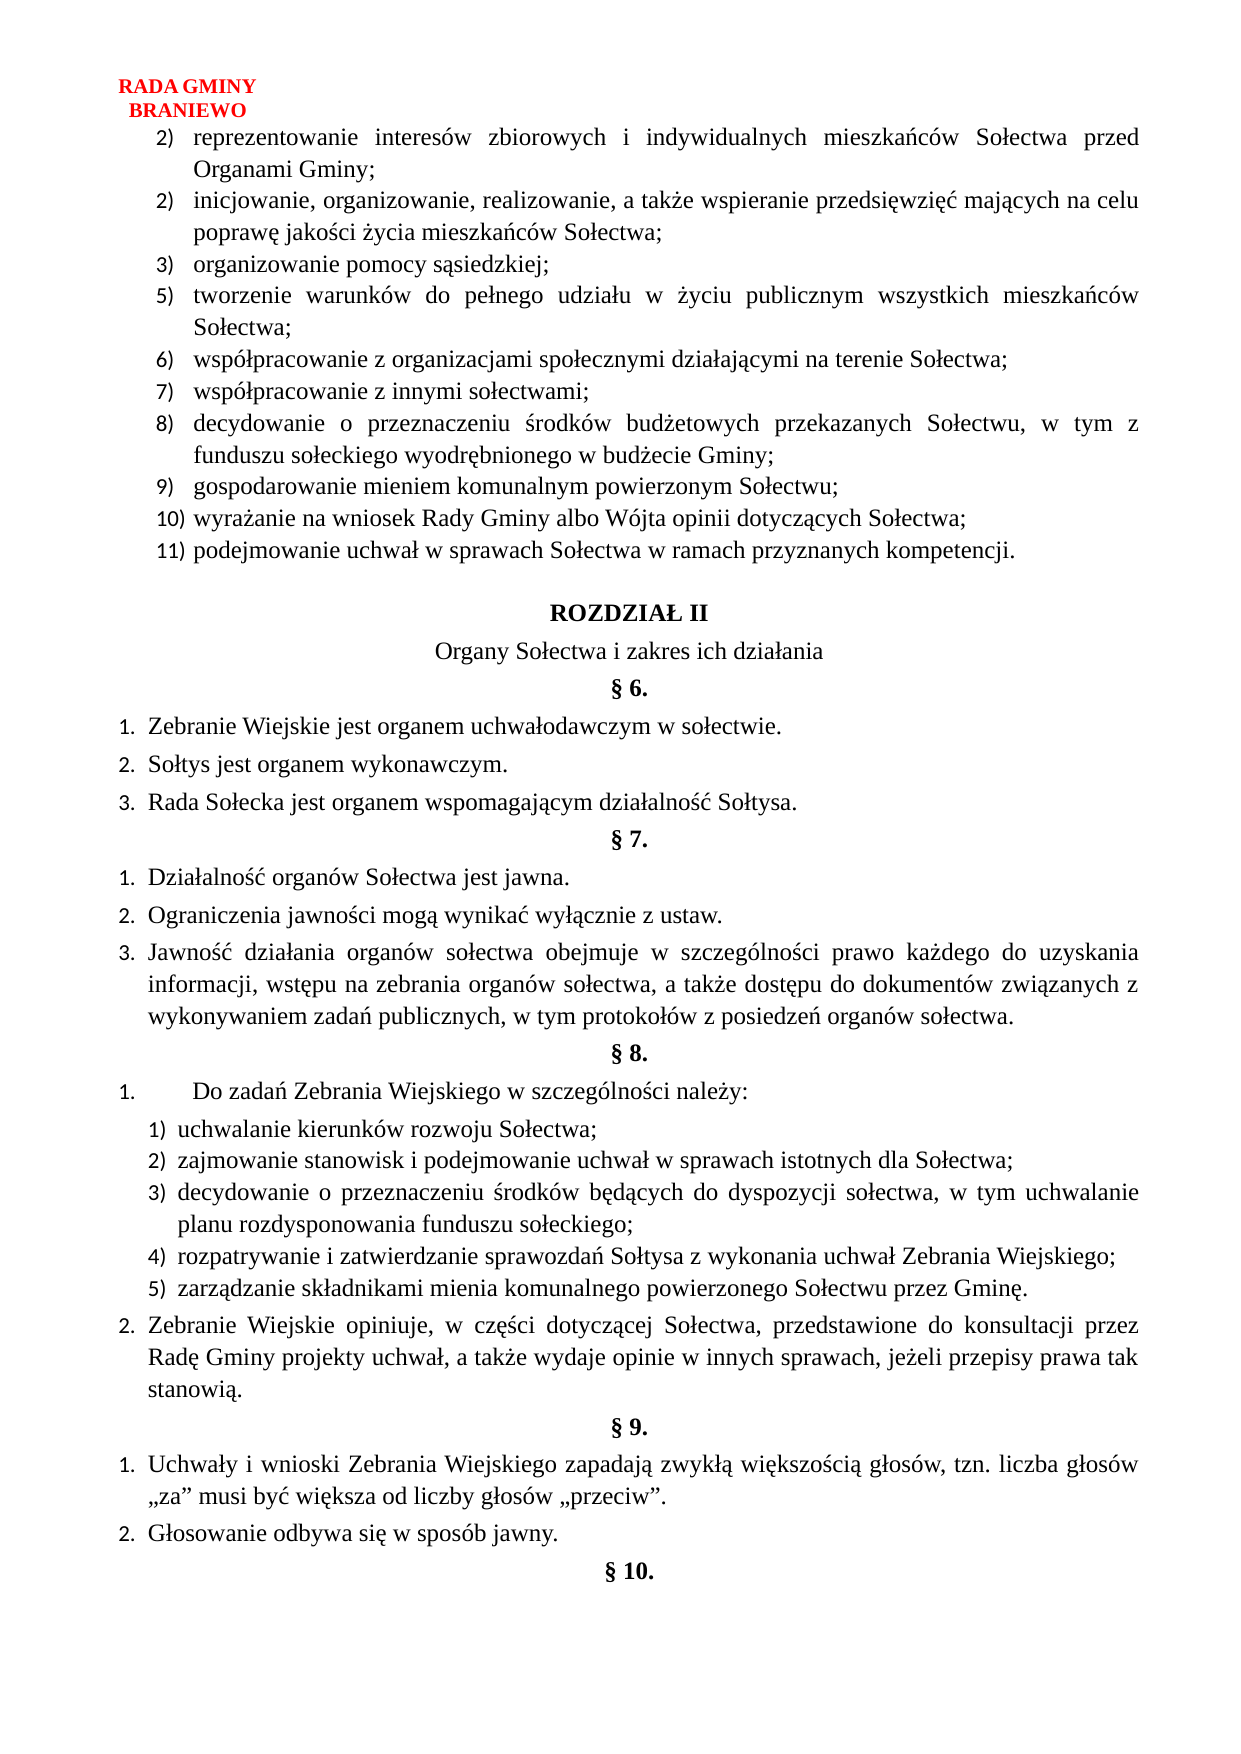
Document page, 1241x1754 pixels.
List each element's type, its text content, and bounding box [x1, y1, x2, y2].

text § 7. [118, 824, 1140, 853]
text § 8. [118, 1038, 1140, 1067]
text § 9. [118, 1412, 1140, 1440]
text ROZDZIAŁ II [118, 567, 1140, 627]
list gospodarowanie mieniem komunalnym powierzonym Sołectwu; [156, 471, 1140, 500]
list podejmowanie uchwał w sprawach Sołectwa w ramach przyznanych kompetencji. [156, 535, 1140, 564]
list wyrażanie na wniosek Rady Gminy albo Wójta opinii dotyczących Sołectwa; [156, 503, 1140, 532]
list Działalność organów Sołectwa jest jawna. [118, 862, 1140, 891]
list zarządzanie składnikami mienia komunalnego powierzonego Sołectwu przez Gminę. [148, 1273, 1140, 1302]
list Rada Sołecka jest organem wspomagającym działalność Sołtysa. [118, 787, 1140, 816]
list Do zadań Zebrania Wiejskiego w szczególności należy: [118, 1076, 1140, 1105]
text Organy Sołectwa i zakres ich działania [118, 636, 1140, 665]
list decydowanie o przeznaczeniu środków budżetowych przekazanych Sołectwu, w tym z funduszu sołeckiego wyodrębnionego w budżecie Gminy; [156, 408, 1140, 468]
list inicjowanie, organizowanie, realizowanie, a także wspieranie przedsięwzięć mających na celu poprawę jakości życia mieszkańców Sołectwa; [156, 185, 1140, 246]
list Jawność działania organów sołectwa obejmuje w szczególności prawo każdego do uzyskania informacji, wstępu na zebrania organów sołectwa, a także dostępu do dokumentów związanych z wykonywaniem zadań publicznych, w tym protokołów z posiedzeń organów sołectwa. [118, 937, 1140, 1030]
list Głosowanie odbywa się w sposób jawny. [118, 1518, 1140, 1547]
list Zebranie Wiejskie opiniuje, w części dotyczącej Sołectwa, przedstawione do konsultacji przez Radę Gminy projekty uchwał, a także wydaje opinie w innych sprawach, jeżeli przepisy prawa tak stanowią. [118, 1311, 1140, 1403]
list Ograniczenia jawności mogą wynikać wyłącznie z ustaw. [118, 900, 1140, 929]
list uchwalanie kierunków rozwoju Sołectwa; [148, 1114, 1140, 1143]
text § 10. [118, 1556, 1140, 1585]
list rozpatrywanie i zatwierdzanie sprawozdań Sołtysa z wykonania uchwał Zebrania Wiejskiego; [148, 1241, 1140, 1270]
list Sołtys jest organem wykonawczym. [118, 749, 1140, 778]
text § 6. [118, 673, 1140, 702]
list Uchwały i wnioski Zebrania Wiejskiego zapadają zwykłą większością głosów, tzn. liczba głosów „za” musi być większa od liczby głosów „przeciw”. [118, 1449, 1140, 1510]
list decydowanie o przeznaczeniu środków będących do dyspozycji sołectwa, w tym uchwalanie planu rozdysponowania funduszu sołeckiego; [148, 1177, 1140, 1238]
list organizowanie pomocy sąsiedzkiej; [156, 249, 1140, 278]
list Zebranie Wiejskie jest organem uchwałodawczym w sołectwie. [118, 711, 1140, 740]
list współpracowanie z organizacjami społecznymi działającymi na terenie Sołectwa; [156, 344, 1140, 373]
list zajmowanie stanowisk i podejmowanie uchwał w sprawach istotnych dla Sołectwa; [148, 1146, 1140, 1175]
list reprezentowanie interesów zbiorowych i indywidualnych mieszkańców Sołectwa przed Organami Gminy; [156, 122, 1140, 182]
list współpracowanie z innymi sołectwami; [156, 376, 1140, 405]
list tworzenie warunków do pełnego udziału w życiu publicznym wszystkich mieszkańców Sołectwa; [156, 281, 1140, 341]
